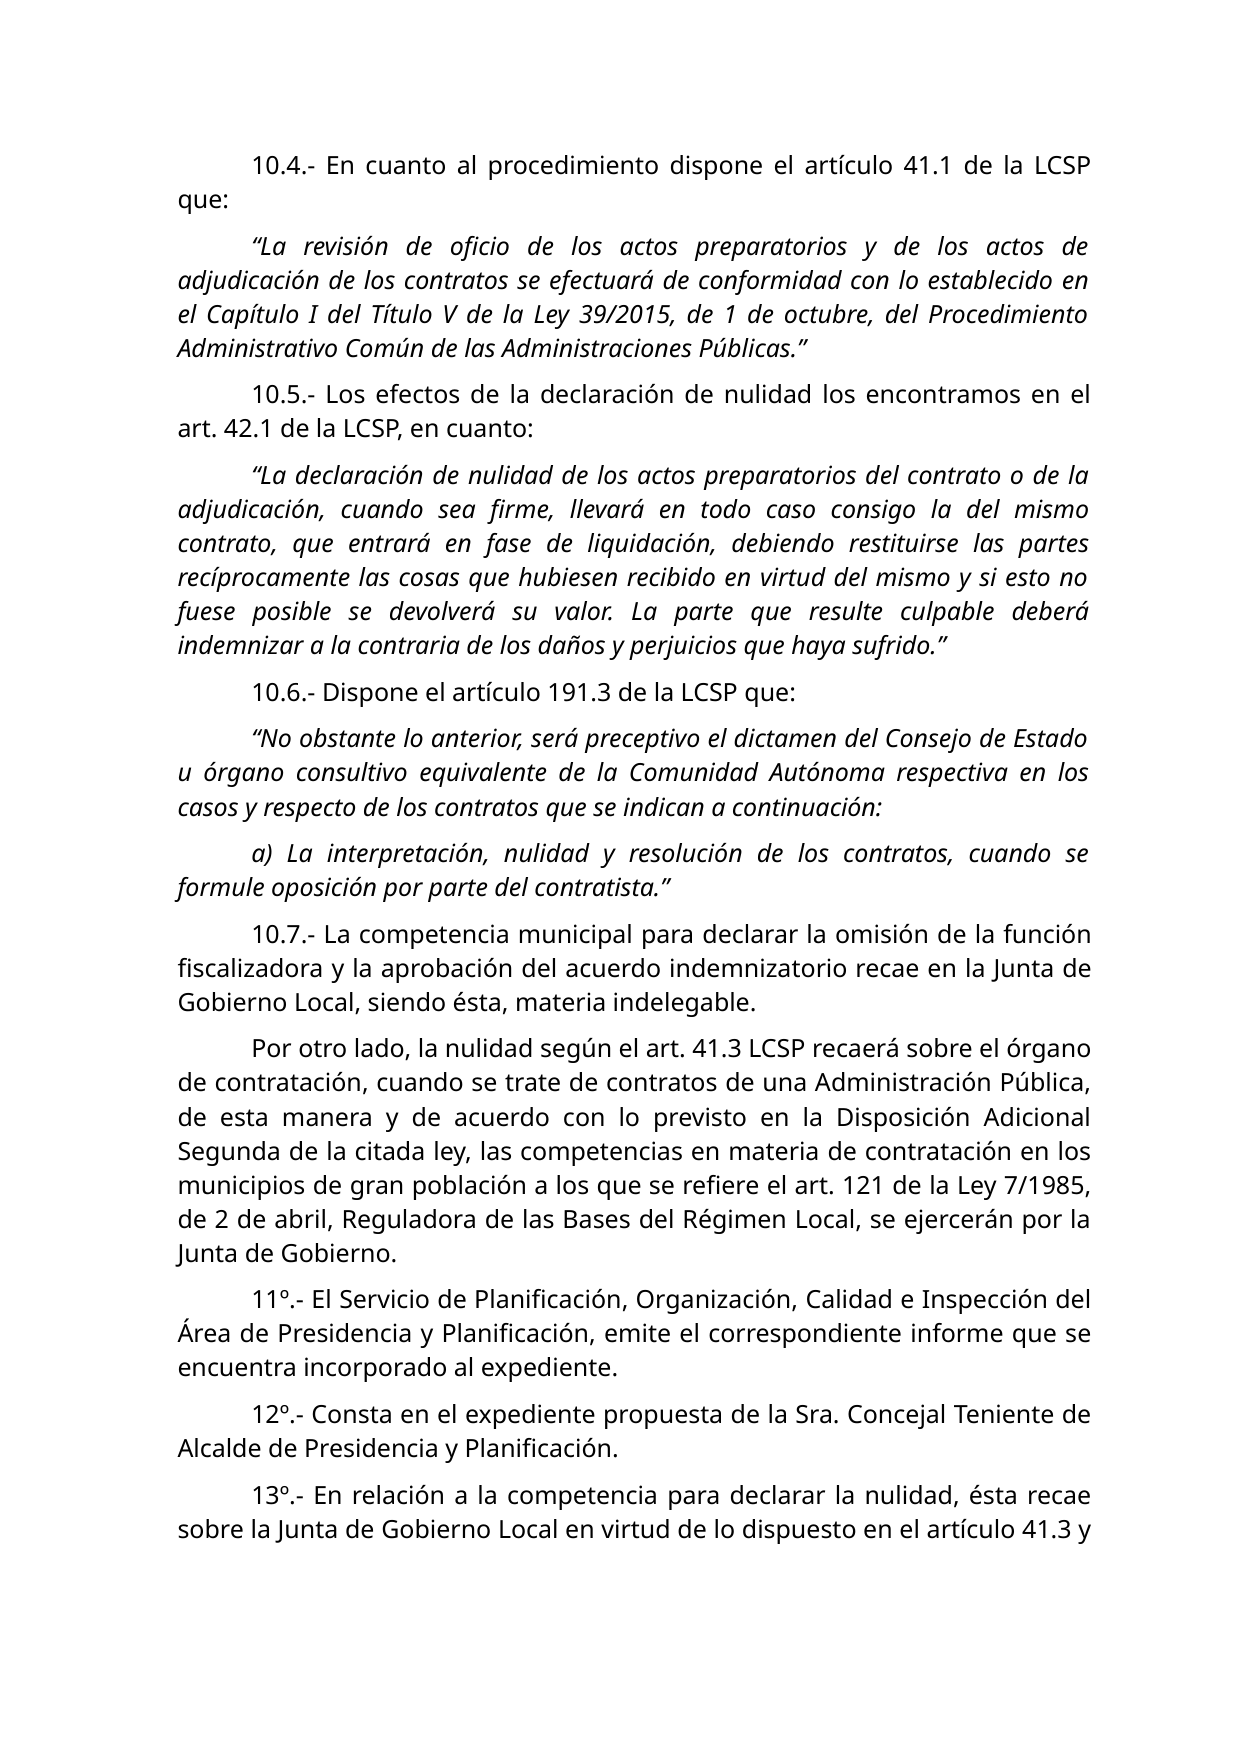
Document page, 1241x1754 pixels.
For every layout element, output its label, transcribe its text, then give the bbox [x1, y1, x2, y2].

text 10.7.- La competencia municipal para declarar la omisión de la función fiscalizadora y la aprobación del acuerdo indemnizatorio recae en la Junta de Gobierno Local, siendo ésta, materia indelegable. [177, 916, 1093, 1018]
text 12º.- Consta en el expediente propuesta de la Sra. Concejal Teniente de Alcalde de Presidencia y Planificación. [177, 1397, 1093, 1465]
text 11º.- El Servicio de Planificación, Organización, Calidad e Inspección del Área de Presidencia y Planificación, emite el correspondiente informe que se encuentra incorporado al expediente. [177, 1282, 1093, 1384]
text 10.6.- Dispone el artículo 191.3 de la LCSP que: [177, 674, 1093, 708]
text a) La interpretación, nulidad y resolución de los contratos, cuando se formule oposición por parte del contratista.” [177, 836, 1093, 904]
text 13º.- En relación a la competencia para declarar la nulidad, ésta recae sobre la Junta de Gobierno Local en virtud de lo dispuesto en el artículo 41.3 y [177, 1477, 1093, 1545]
text 10.5.- Los efectos de la declaración de nulidad los encontramos en el art. 42.1 de la LCSP, en cuanto: [177, 377, 1093, 445]
text “No obstante lo anterior, será preceptivo el dictamen del Consejo de Estado u órgano consultivo equivalente de la Comunidad Autónoma respectiva en los casos y respecto de los contratos que se indican a continuación: [177, 721, 1093, 823]
text “La declaración de nulidad de los actos preparatorios del contrato o de la adjudicación, cuando sea firme, llevará en todo caso consigo la del mismo contrato, que entrará en fase de liquidación, debiendo restituirse las partes recíprocamente las cosas que hubiesen recibido en virtud del mismo y si esto no fuese posible se devolverá su valor. La parte que resulte culpable deberá indemnizar a la contraria de los daños y perjuicios que haya sufrido.” [177, 458, 1093, 662]
text Por otro lado, la nulidad según el art. 41.3 LCSP recaerá sobre el órgano de contratación, cuando se trate de contratos de una Administración Pública, de esta manera y de acuerdo con lo previsto en la Disposición Adicional Segunda de la citada ley, las competencias en materia de contratación en los municipios de gran población a los que se refiere el art. 121 de la Ley 7/1985, de 2 de abril, Reguladora de las Bases del Régimen Local, se ejercerán por la Junta de Gobierno. [177, 1031, 1093, 1269]
text 10.4.- En cuanto al procedimiento dispone el artículo 41.1 de la LCSP que: [177, 148, 1093, 216]
text “La revisión de oficio de los actos preparatorios y de los actos de adjudicación de los contratos se efectuará de conformidad con lo establecido en el Capítulo I del Título V de la Ley 39/2015, de 1 de octubre, del Procedimiento Administrativo Común de las Administraciones Públicas.” [177, 228, 1093, 364]
